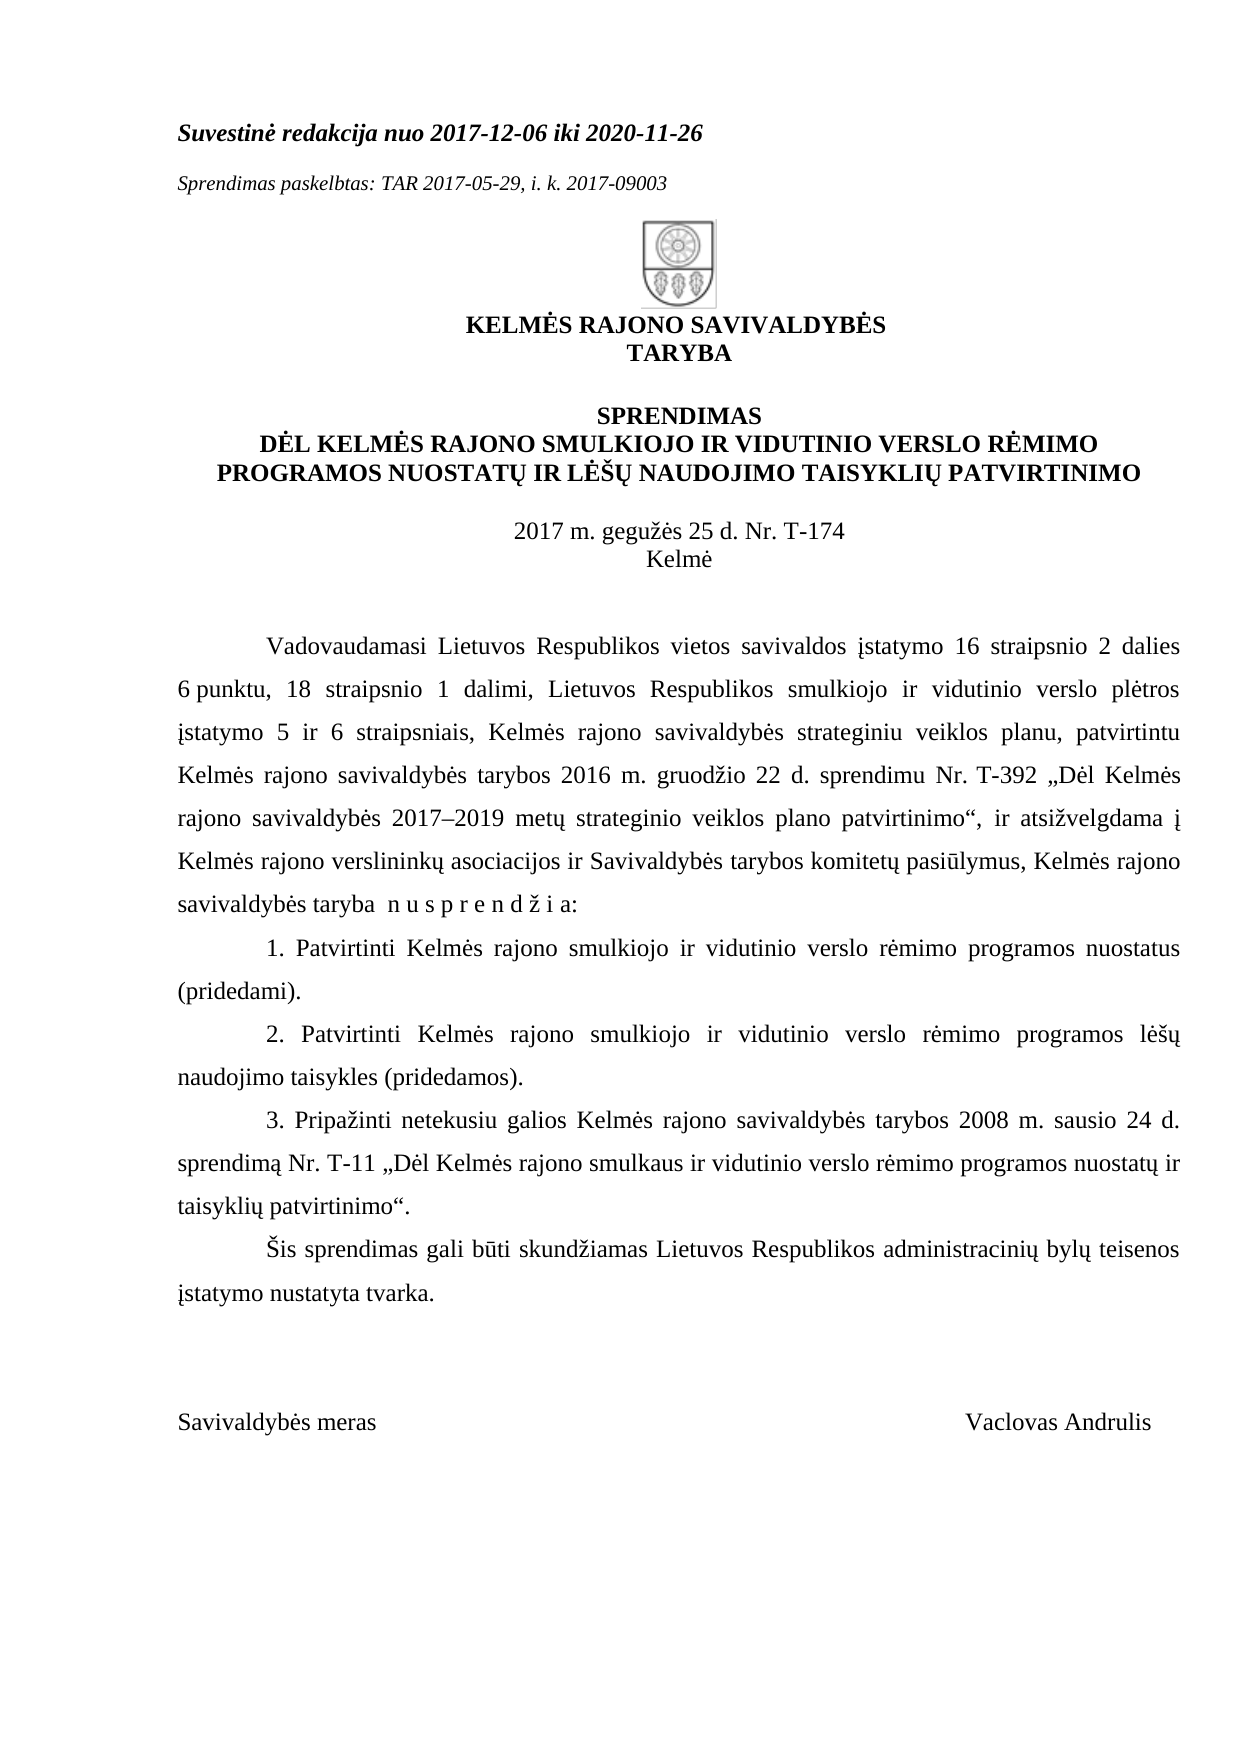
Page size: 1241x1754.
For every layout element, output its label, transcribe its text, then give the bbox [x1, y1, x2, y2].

text Vadovaudamasi Lietuvos Respublikos vietos savivaldos įstatymo 16 straipsnio 2 dalies 6 punktu, 18 straipsnio 1 dalimi, Lietuvos Respublikos smulkiojo ir vidutinio verslo plėtros įstatymo 5 ir 6 straipsniais, Kelmės rajono savivaldybės strateginiu veiklos planu, patvirtintu Kelmės rajono savivaldybės tarybos 2016 m. gruodžio 22 d. sprendimu Nr. T-392 „Dėl Kelmės rajono savivaldybės 2017–2019 metų strateginio veiklos plano patvirtinimo“, ir atsižvelgdama į Kelmės rajono verslininkų asociacijos ir Savivaldybės tarybos komitetų pasiūlymus, Kelmės rajono savivaldybės taryba nusprendžia: [177, 631, 1181, 918]
text 1. Patvirtinti Kelmės rajono smulkiojo ir vidutinio verslo rėmimo programos nuostatus (pridedami). [177, 933, 1181, 1004]
text SPRENDIMAS [177, 401, 1181, 429]
text TARYBA [177, 338, 1181, 367]
text Sprendimas paskelbtas: TAR 2017-05-29, i. k. 2017-09003 [177, 171, 1181, 195]
text Kelmė [177, 544, 1181, 573]
text Suvestinė redakcija nuo 2017-12-06 iki 2020-11-26 [177, 118, 1181, 147]
text 2. Patvirtinti Kelmės rajono smulkiojo ir vidutinio verslo rėmimo programos lėšų naudojimo taisykles (pridedamos). [177, 1019, 1181, 1091]
text DĖL KELMĖS RAJONO SMULKIOJO IR VIDUTINIO VERSLO RĖMIMO PROGRAMOS NUOSTATŲ IR LĖŠŲ NAUDOJIMO TAISYKLIŲ PATVIRTINIMO [177, 429, 1181, 487]
text KELMĖS RAJONO SAVIVALDYBĖS [177, 310, 1181, 338]
text 3. Pripažinti netekusiu galios Kelmės rajono savivaldybės tarybos 2008 m. sausio 24 d. sprendimą Nr. T-11 „Dėl Kelmės rajono smulkaus ir vidutinio verslo rėmimo programos nuostatų ir taisyklių patvirtinimo“. [177, 1105, 1181, 1220]
text Šis sprendimas gali būti skundžiamas Lietuvos Respublikos administracinių bylų teisenos įstatymo nustatyta tvarka. [177, 1234, 1181, 1306]
text 2017 m. gegužės 25 d. Nr. T-174 [177, 516, 1181, 544]
text Savivaldybės meras Vaclovas Andrulis [177, 1407, 1181, 1436]
